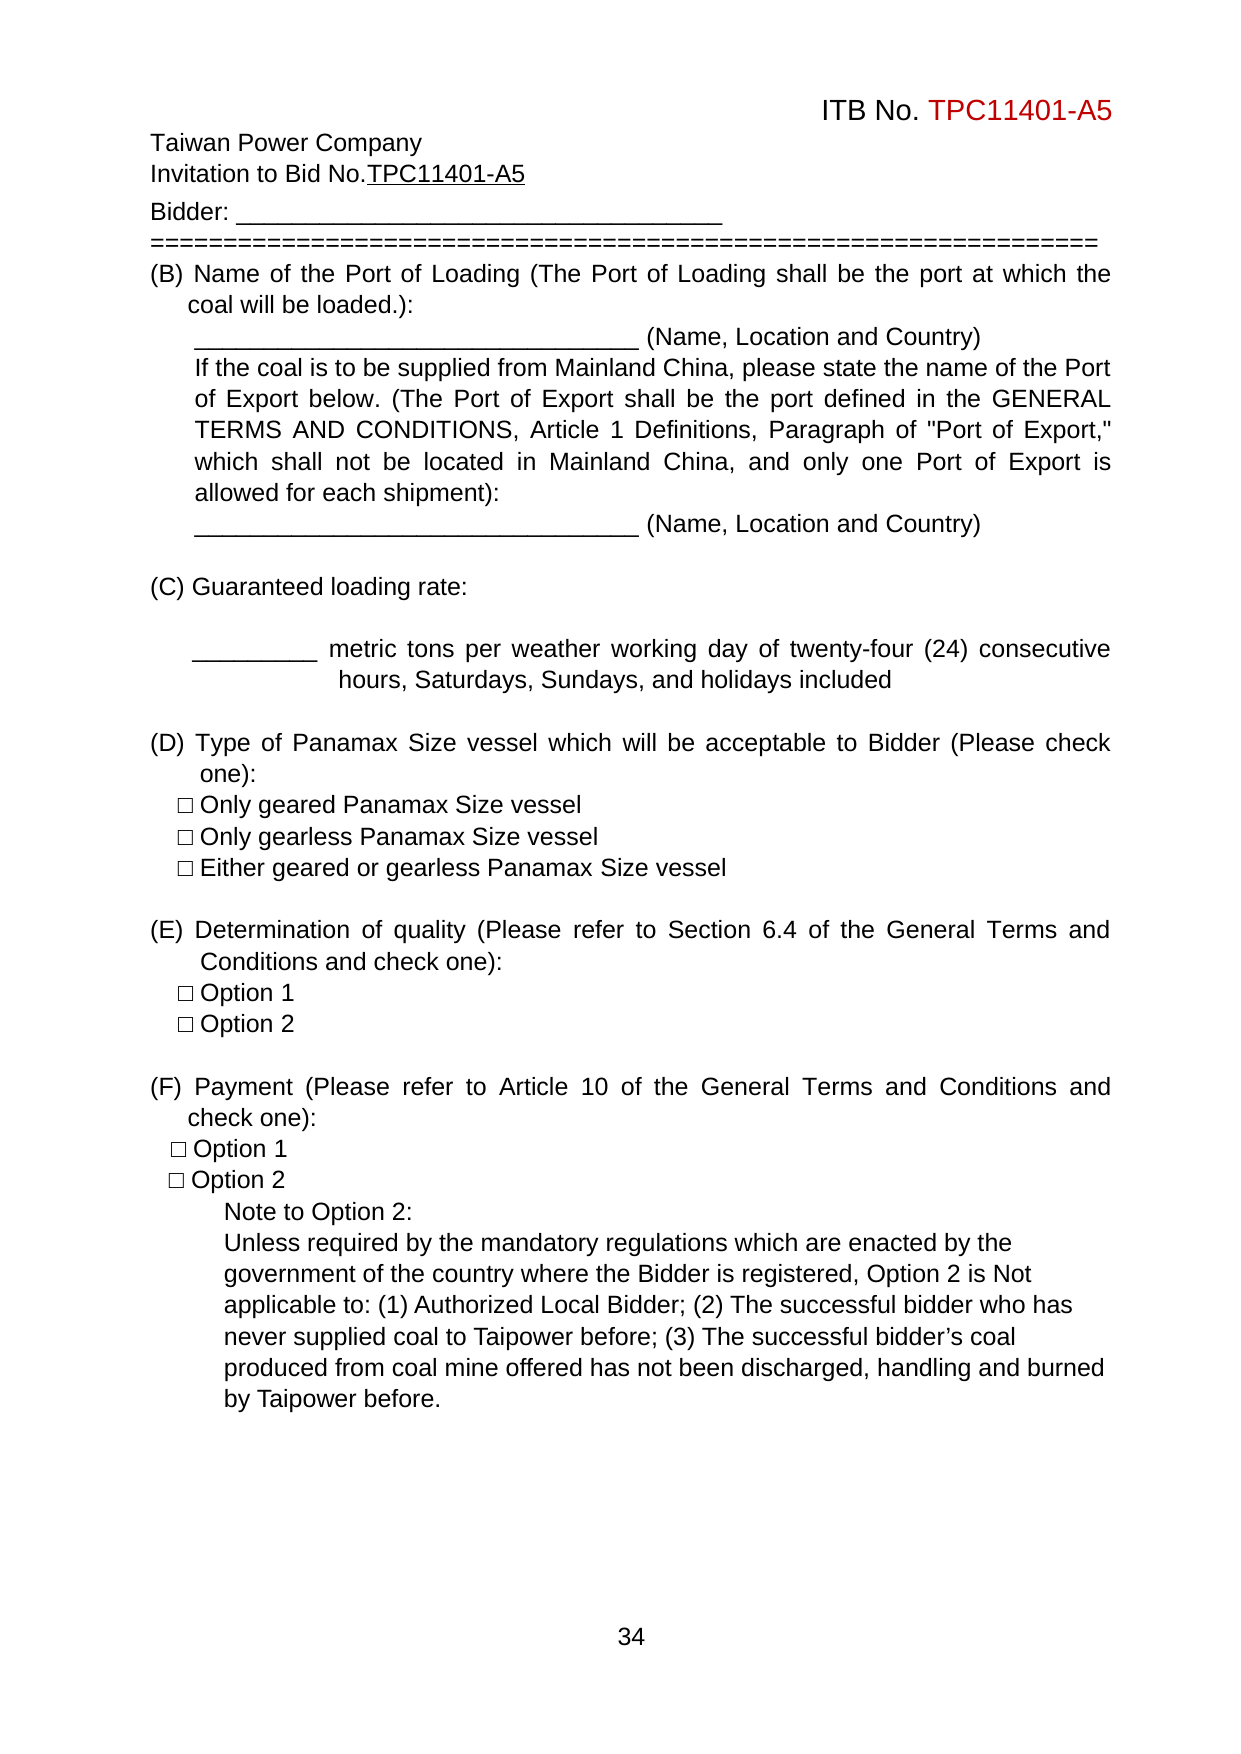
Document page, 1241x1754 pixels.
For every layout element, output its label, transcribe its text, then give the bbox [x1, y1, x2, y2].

text (E) Determination of quality (Please refer to Section 6.4 of the General Terms and Conditions and check one): [150, 914, 1113, 976]
text (D) Type of Panamax Size vessel which will be acceptable to Bidder (Please check one): [150, 726, 1113, 789]
text Note to Option 2: [224, 1195, 1113, 1226]
text Bidder: ___________________________________ [150, 189, 1113, 226]
text (C) Guaranteed loading rate: [150, 570, 1113, 601]
text □ Option 2 [150, 1007, 1113, 1039]
text _________ metric tons per weather working day of twenty-four (24) consecutive hours, Saturdays, Sundays, and holidays included [150, 632, 1113, 695]
text If the coal is to be supplied from Mainland China, please state the name of the Port of Export below. (The Port of Export shall be the port defined in the GENERAL TERMS AND CONDITIONS, Article 1 Definitions, Paragraph of "Port of Export," which shall not be located in Mainland China, and only one Port of Export is allowed for each shipment): [194, 351, 1113, 507]
text ================================================================= [150, 226, 1113, 257]
text □ Only gearless Panamax Size vessel [150, 820, 1113, 851]
text (F) Payment (Please refer to Article 10 of the General Terms and Conditions and check one): [150, 1070, 1113, 1132]
text Unless required by the mandatory regulations which are enacted by the government of the country where the Bidder is registered, Option 2 is Not applicable to: (1) Authorized Local Bidder; (2) The successful bidder who has never supplied coal to Taipower before; (3) The successful bidder’s coal produced from coal mine offered has not been discharged, handling and burned by Taipower before. [224, 1226, 1113, 1414]
text ________________________________ (Name, Location and Country) [187, 507, 1113, 539]
text □ Option 1 [150, 976, 1113, 1007]
text (B) Name of the Port of Loading (The Port of Loading shall be the port at which the coal will be loaded.): [150, 257, 1113, 320]
text □ Either geared or gearless Panamax Size vessel [150, 851, 1113, 882]
text Invitation to Bid No.TPC11401-A5 [150, 157, 1113, 189]
text ________________________________ (Name, Location and Country) [187, 320, 1113, 351]
text □ Only geared Panamax Size vessel [150, 789, 1113, 820]
text □ Option 2 [150, 1164, 1113, 1195]
text □ Option 1 [150, 1132, 1113, 1164]
text Taiwan Power Company [150, 126, 1113, 157]
